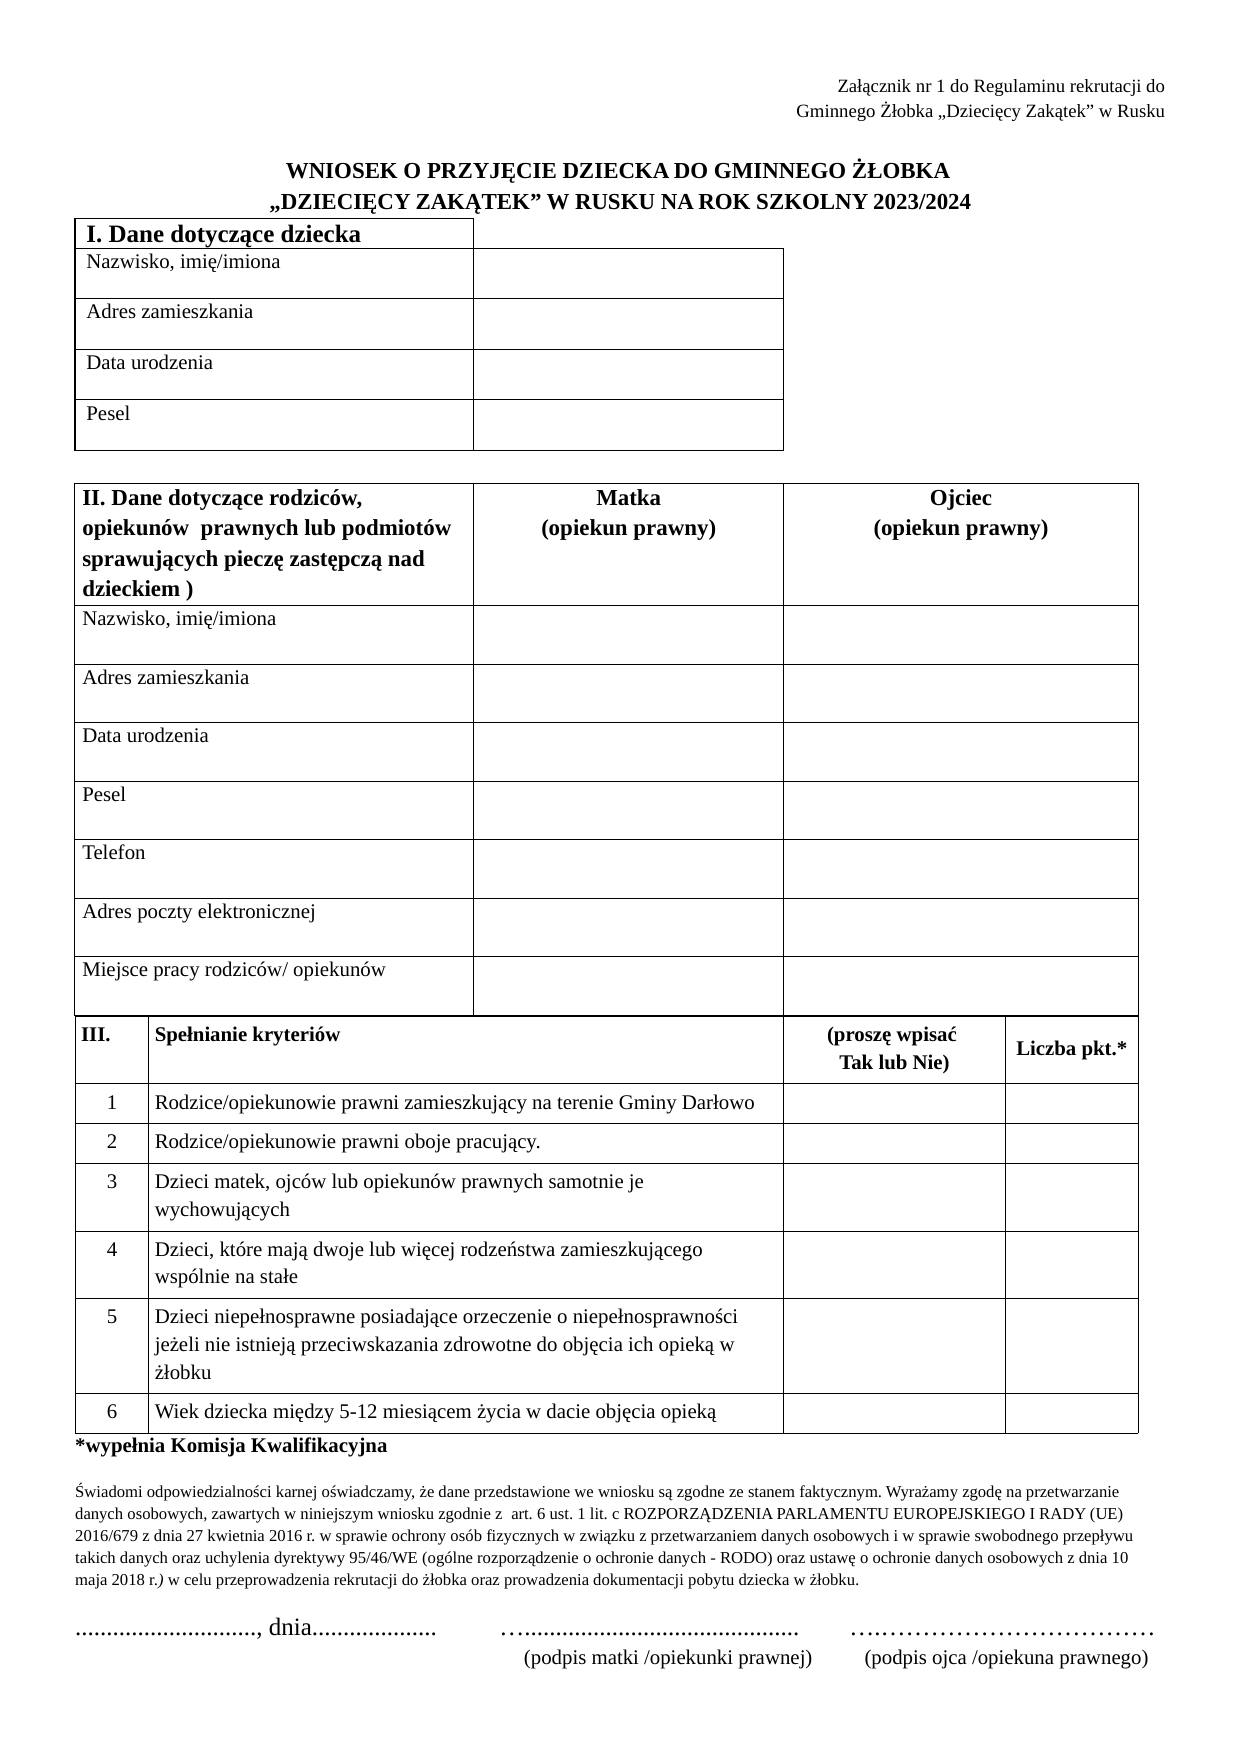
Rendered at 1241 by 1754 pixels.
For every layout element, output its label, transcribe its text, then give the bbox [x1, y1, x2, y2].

text WNIOSEK O PRZYJĘCIE DZIECKA DO GMINNEGO ŻŁOBKA „DZIECIĘCY ZAKĄTEK” W RUSKU NA ROK SZKOLNY 2023/2024 [75, 158, 1165, 214]
table_cell Miejsce pracy rodziców/ opiekunów [75, 957, 473, 1015]
table_cell [784, 840, 1138, 898]
table_cell 2 [76, 1124, 148, 1163]
table_cell 6 [76, 1394, 148, 1433]
table_cell [474, 665, 783, 722]
table_cell [784, 1299, 1005, 1393]
table_header Ojciec (opiekun prawny) [784, 484, 1138, 605]
table_cell [784, 606, 1138, 663]
table_cell Adres zamieszkania [76, 299, 473, 349]
table_header Spełnianie kryteriów [149, 1017, 783, 1083]
table_cell [784, 665, 1138, 722]
table_cell [784, 723, 1138, 781]
text Załącznik nr 1 do Regulaminu rekrutacji do [75, 75, 1165, 97]
table_cell Rodzice/opiekunowie prawni oboje pracujący. [149, 1124, 783, 1163]
table_cell Adres poczty elektronicznej [75, 899, 473, 956]
table_cell Dzieci matek, ojców lub opiekunów prawnych samotnie je wychowujących [149, 1164, 783, 1231]
table_cell [474, 723, 783, 781]
table_cell [474, 899, 783, 956]
table_header III. [76, 1017, 148, 1083]
table_cell [474, 957, 783, 1015]
table_cell Dzieci niepełnosprawne posiadające orzeczenie o niepełnosprawności jeżeli nie istnieją przeciwskazania zdrowotne do objęcia ich opieką w żłobku [149, 1299, 783, 1393]
table_cell [784, 957, 1138, 1015]
table_cell [784, 1084, 1005, 1123]
table_cell Pesel [75, 782, 473, 839]
table_cell 5 [76, 1299, 148, 1393]
text ............................., dnia.................... …............................................ ….…………………………… (podpis matki /opiekunki prawnej) (podpis ojca /opiekuna prawnego) [75, 1612, 1165, 1669]
table_cell [1006, 1299, 1138, 1393]
table_cell [1006, 1084, 1138, 1123]
table_cell [784, 1394, 1005, 1433]
table_cell Rodzice/opiekunowie prawni zamieszkujący na terenie Gminy Darłowo [149, 1084, 783, 1123]
text Świadomi odpowiedzialności karnej oświadczamy, że dane przedstawione we wniosku są zgodne ze stanem faktycznym. Wyrażamy zgodę na przetwarzanie danych osobowych, zawartych w niniejszym wniosku zgodnie z art. 6 ust. 1 lit. c ROZPORZĄDZENIA PARLAMENTU EUROPEJSKIEGO I RADY (UE) 2016/679 z dnia 27 kwietnia 2016 r. w sprawie ochrony osób fizycznych w związku z przetwarzaniem danych osobowych i w sprawie swobodnego przepływu takich danych oraz uchylenia dyrektywy 95/46/WE (ogólne rozporządzenie o ochronie danych - RODO) oraz ustawę o ochronie danych osobowych z dnia 10 maja 2018 r.) w celu przeprowadzenia rekrutacji do żłobka oraz prowadzenia dokumentacji pobytu dziecka w żłobku. [75, 1482, 1165, 1589]
table_cell [474, 840, 783, 898]
table_cell Dzieci, które mają dwoje lub więcej rodzeństwa zamieszkującego wspólnie na stałe [149, 1232, 783, 1298]
table_cell [784, 1124, 1005, 1163]
table_cell [784, 1232, 1005, 1298]
table_cell [474, 606, 783, 663]
table_header [474, 218, 783, 248]
table_cell Data urodzenia [76, 350, 473, 399]
table_cell [1006, 1124, 1138, 1163]
table_cell [474, 249, 783, 298]
table_header II. Dane dotyczące rodziców, opiekunów prawnych lub podmiotów sprawujących pieczę zastępczą nad dzieckiem ) [75, 484, 473, 605]
table_cell [474, 782, 783, 839]
table_cell Nazwisko, imię/imiona [76, 249, 473, 298]
text *wypełnia Komisja Kwalifikacyjna [75, 1433, 1165, 1457]
table_cell Pesel [76, 400, 473, 450]
table_header Matka (opiekun prawny) [474, 484, 783, 605]
table_cell [474, 299, 783, 349]
table_cell 1 [76, 1084, 148, 1123]
table_cell Data urodzenia [75, 723, 473, 781]
table_cell [474, 350, 783, 399]
table_cell 3 [76, 1164, 148, 1231]
table_cell [784, 899, 1138, 956]
table_cell [784, 1164, 1005, 1231]
table_cell Adres zamieszkania [75, 665, 473, 722]
table_header Liczba pkt.* [1006, 1017, 1138, 1083]
table_header (proszę wpisać Tak lub Nie) [784, 1017, 1005, 1083]
table_header I. Dane dotyczące dziecka [76, 219, 473, 248]
table_cell Wiek dziecka między 5-12 miesiącem życia w dacie objęcia opieką [149, 1394, 783, 1433]
table_cell [784, 782, 1138, 839]
table_cell Nazwisko, imię/imiona [75, 606, 473, 663]
table_cell [1006, 1232, 1138, 1298]
table_cell [474, 400, 783, 450]
table_cell [1006, 1164, 1138, 1231]
table_cell 4 [76, 1232, 148, 1298]
table_cell Telefon [75, 840, 473, 898]
table_cell [1006, 1394, 1138, 1433]
text Gminnego Żłobka „Dziecięcy Zakątek” w Rusku [75, 100, 1165, 121]
